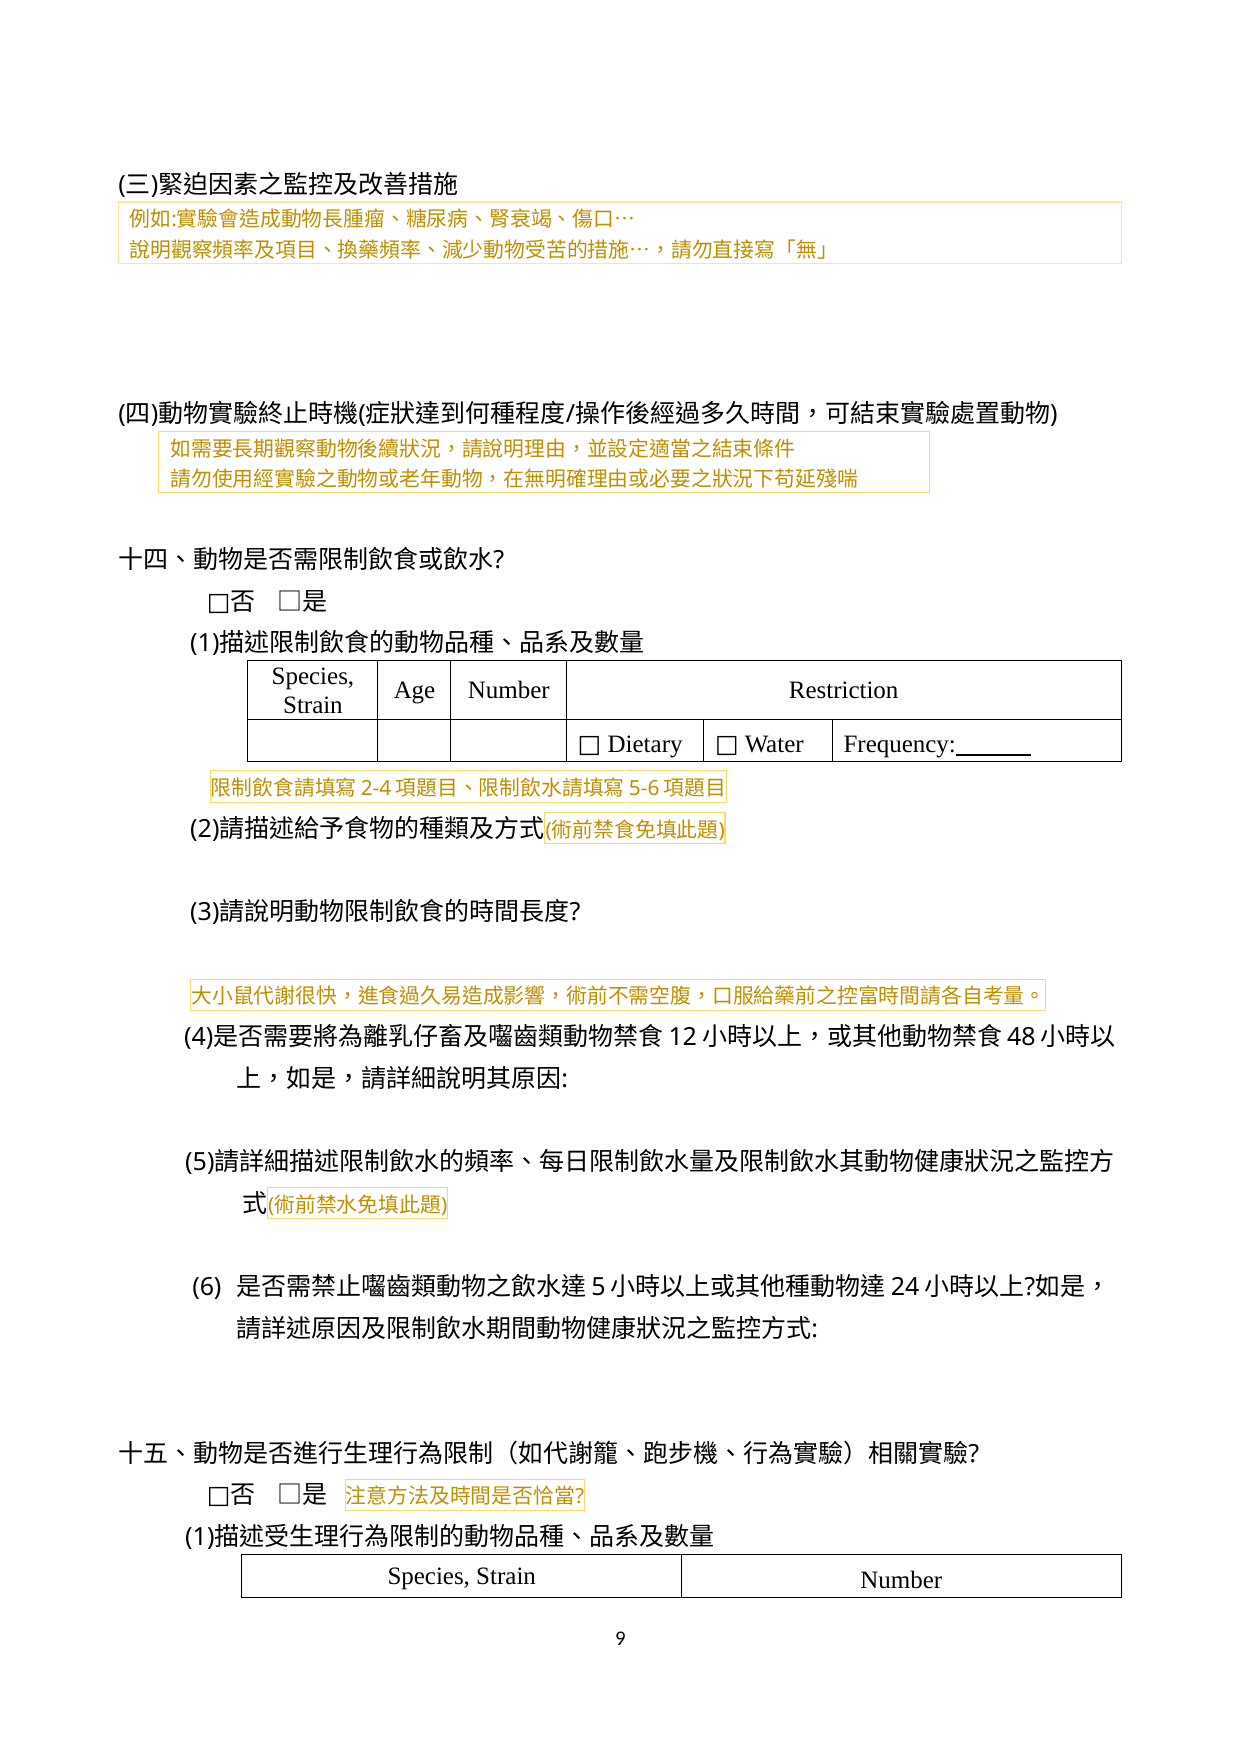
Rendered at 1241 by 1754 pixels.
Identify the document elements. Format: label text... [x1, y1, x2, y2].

table_header 例如:實驗會造成動物長腫瘤、糖尿病、腎衰竭、傷口… 說明觀察頻率及項目、換藥頻率、減少動物受苦的措施…，請勿直接寫「無」 [119, 203, 1121, 263]
table_header Restriction [567, 661, 1121, 718]
text (2)請描述給予食物的種類及方式(術前禁食免填此題) [118, 804, 1122, 846]
table_cell Frequency: [833, 720, 1121, 761]
text □否 □是 注意方法及時間是否恰當? [118, 1471, 1122, 1512]
text □否 □是 [118, 577, 1122, 618]
text (1)描述限制飲食的動物品種、品系及數量 [118, 618, 1122, 660]
text 大小鼠代謝很快，進食過久易造成影響，術前不需空腹，口服給藥前之控富時間請各自考量。 [118, 971, 1122, 1012]
text 限制飲食請填寫2-4項題目、限制飲水請填寫5-6項題目 [118, 762, 1122, 804]
list 是否需禁止囓齒類動物之飲水達5小時以上或其他種動物達24小時以上?如是，請詳述原因及限制飲水期間動物健康狀況之監控方式: [192, 1262, 1122, 1346]
table_cell [378, 720, 450, 761]
text (1)描述受生理行為限制的動物品種、品系及數量 [172, 1512, 1122, 1554]
table_cell □ Water [704, 720, 832, 761]
table_header 如需要長期觀察動物後續狀況，請說明理由，並設定適當之結束條件 請勿使用經實驗之動物或老年動物，在無明確理由或必要之狀況下苟延殘喘 [159, 432, 929, 492]
text (三)緊迫因素之監控及改善措施 [118, 160, 1122, 201]
text 十五、動物是否進行生理行為限制（如代謝籠、跑步機、行為實驗）相關實驗? [118, 1429, 1122, 1471]
table_header Number [451, 661, 566, 718]
table_header Species, Strain [242, 1555, 681, 1597]
table_cell [451, 720, 566, 761]
text (四)動物實驗終止時機(症狀達到何種程度/操作後經過多久時間，可結束實驗處置動物) [118, 389, 1122, 431]
table_header Age [378, 661, 450, 718]
table_cell [248, 720, 377, 761]
text 十四、動物是否需限制飲食或飲水? [118, 535, 1122, 577]
table_cell □ Dietary [567, 720, 703, 761]
text (5)請詳細描述限制飲水的頻率、每日限制飲水量及限制飲水其動物健康狀況之監控方式(術前禁水免填此題) [172, 1137, 1122, 1221]
text (3)請說明動物限制飲食的時間長度? [118, 887, 1122, 929]
text (4)是否需要將為離乳仔畜及囓齒類動物禁食12小時以上，或其他動物禁食48小時以上，如是，請詳細說明其原因: [172, 1012, 1122, 1096]
table_header Number [682, 1555, 1121, 1597]
table_header Species, Strain [248, 661, 377, 718]
